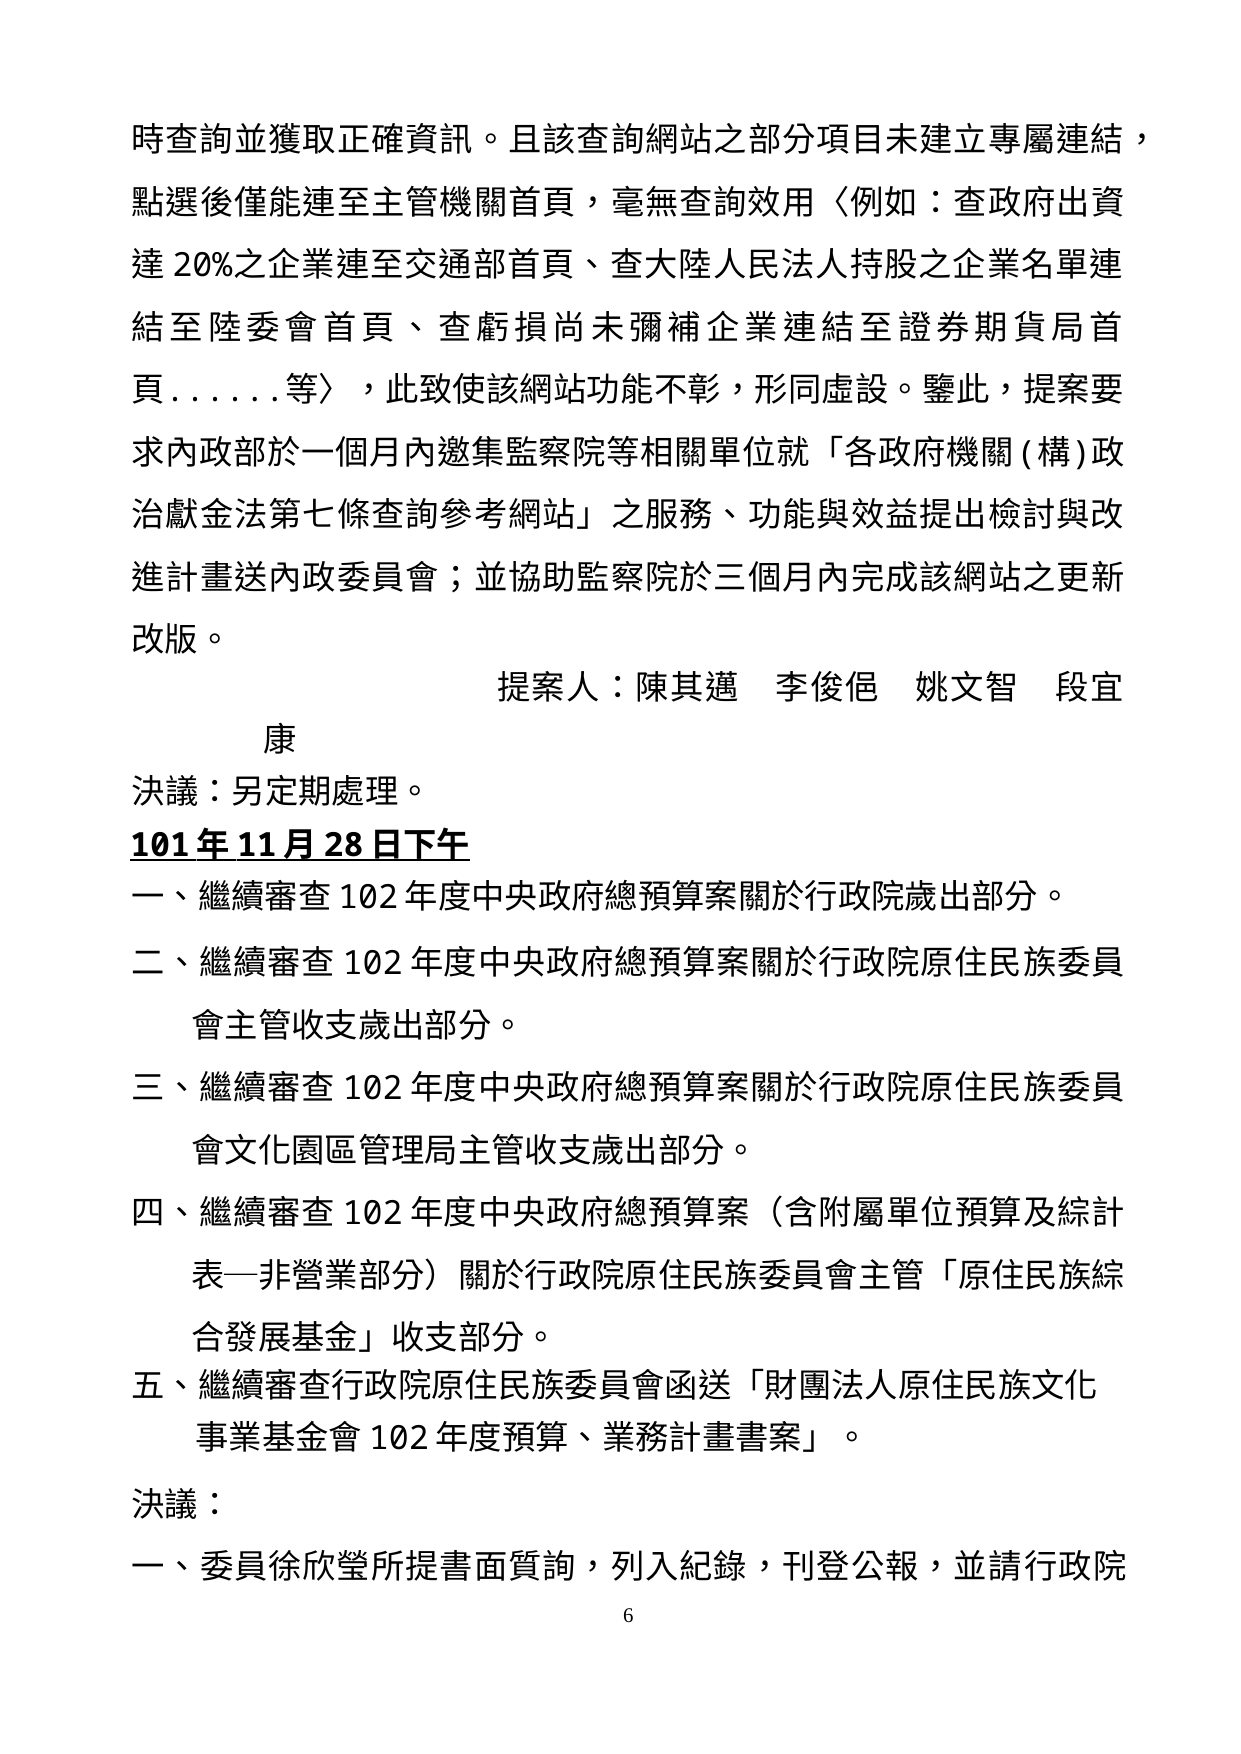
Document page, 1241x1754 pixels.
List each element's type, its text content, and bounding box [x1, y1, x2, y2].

text 一、委員徐欣瑩所提書面質詢，列入紀錄，刊登公報，並請行政院 [131, 1523, 1126, 1585]
text 決議： [131, 1460, 1126, 1523]
text 一、繼續審查102年度中央政府總預算案關於行政院歲出部分。 [131, 866, 1125, 918]
text 決議：另定期處理。 [131, 762, 1125, 814]
text 提案人：陳其邁 李俊俋 姚文智 段宜康 [263, 658, 1125, 762]
text 三、繼續審查102年度中央政府總預算案關於行政院原住民族委員會文化園區管理局主管收支歲出部分。 [131, 1043, 1125, 1168]
text 101年11月28日下午 [130, 814, 1125, 866]
text 五、繼續審查行政院原住民族委員會函送「財團法人原住民族文化事業基金會102年度預算、業務計畫書案」。 [131, 1356, 1125, 1460]
text 二、繼續審查102年度中央政府總預算案關於行政院原住民族委員會主管收支歲出部分。 [131, 918, 1125, 1043]
text 四、繼續審查102年度中央政府總預算案（含附屬單位預算及綜計表─非營業部分）關於行政院原住民族委員會主管「原住民族綜合發展基金」收支部分。 [131, 1168, 1125, 1356]
text 查監察院設置各政府機關(構)政治獻金法第七條查詢參考網站，因疏於管理而有諸多網址失效，連結錯誤之情形〈例如：台灣銀行、若干縣市之地方選舉委員會......等〉，甚至有五都合併與行政院組織改造後，仍登載舊機關之名稱、網址、電話者〈例如：台北縣、台中縣、台南縣、高雄縣、文建會、新聞局......等〉，上開情形造成政黨、政治團體、擬參選人於收受及申報政治獻金時，無法即時查詢並獲取正確資訊。且該查詢網站之部分項目未建立專屬連結，點選後僅能連至主管機關首頁，毫無查詢效用〈例如：查政府出資達20%之企業連至交通部首頁、查大陸人民法人持股之企業名單連結至陸委會首頁、查虧損尚未彌補企業連結至證券期貨局首頁......等〉，此致使該網站功能不彰，形同虛設。鑒此，提案要求內政部於一個月內邀集監察院等相關單位就「各政府機關(構)政治獻金法第七條查詢參考網站」之服務、功能與效益提出檢討與改進計畫送內政委員會；並協助監察院於三個月內完成該網站之更新改版。 [131, 96, 1125, 658]
